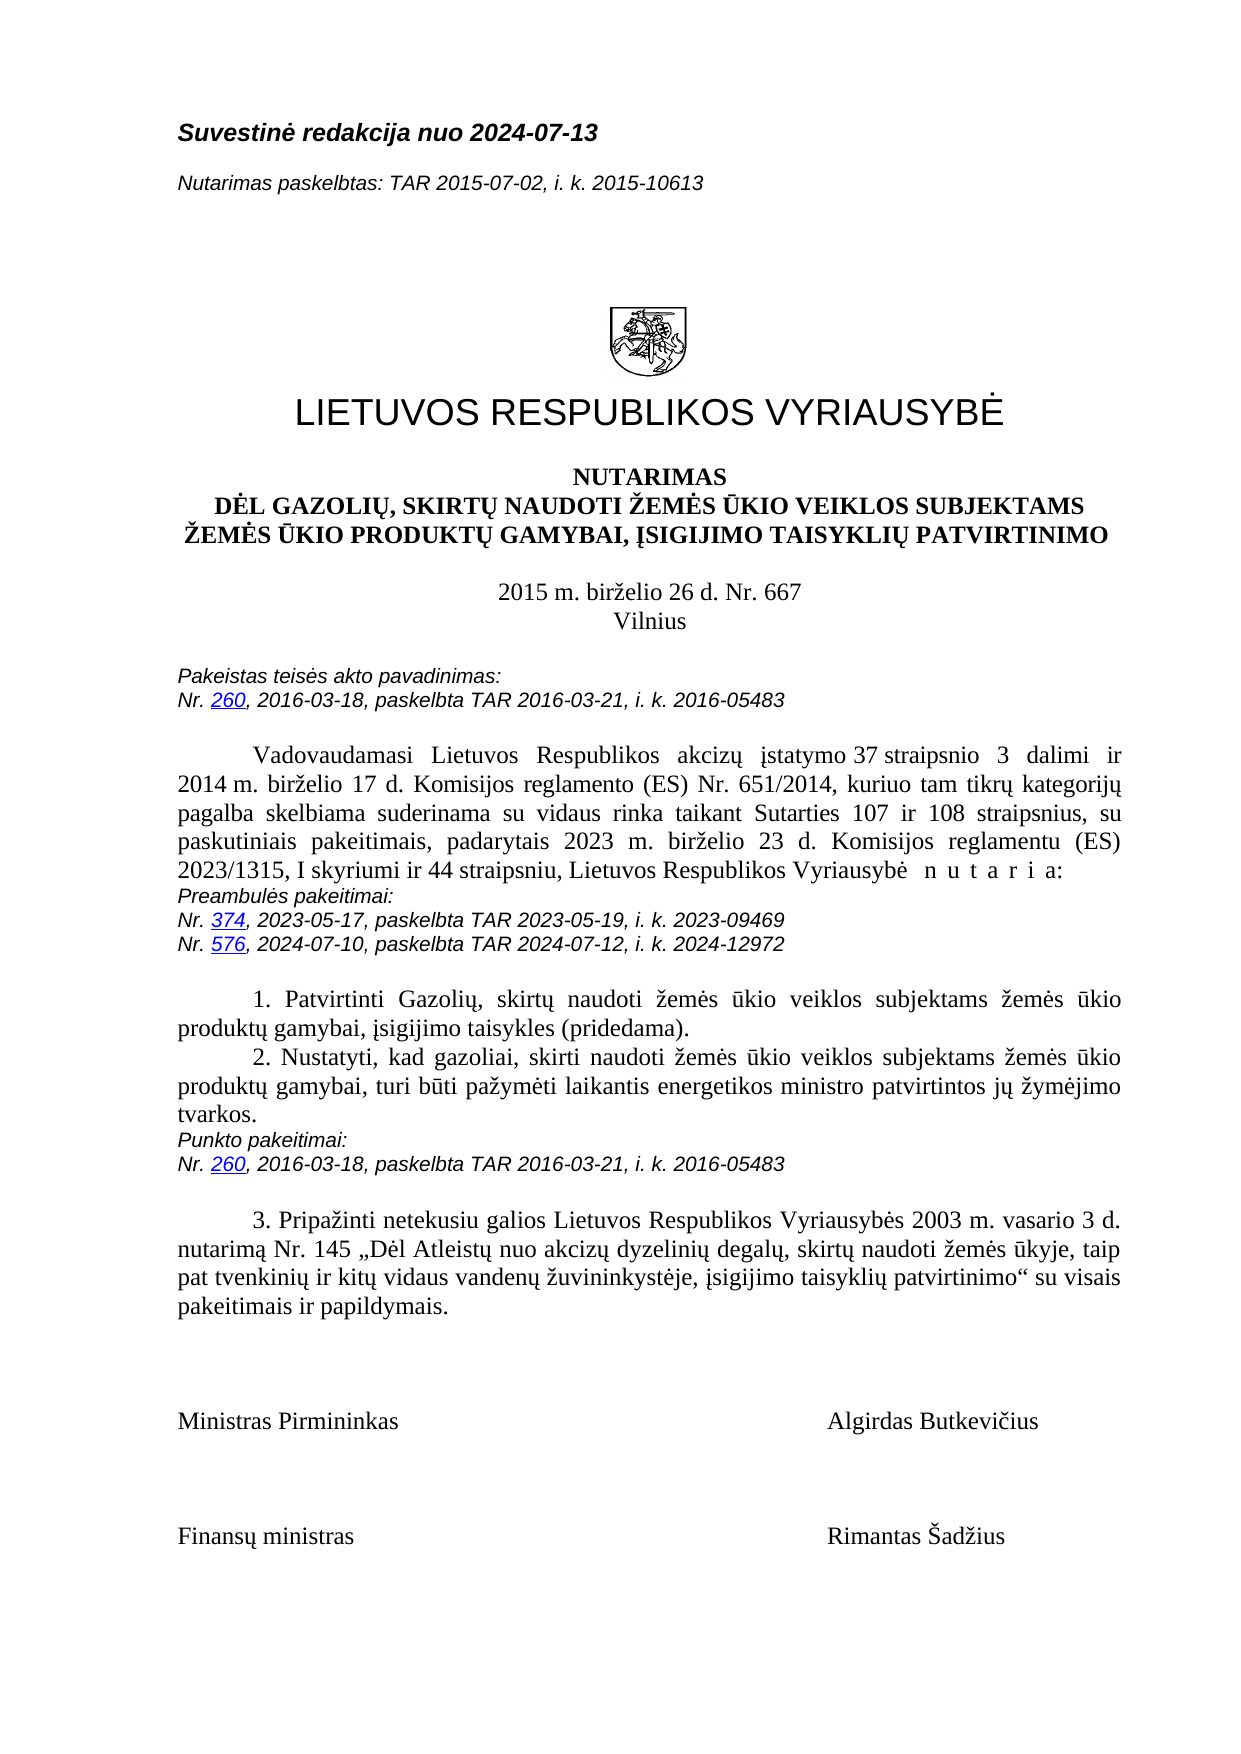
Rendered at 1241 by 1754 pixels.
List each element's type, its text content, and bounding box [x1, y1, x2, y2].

text 2. Nustatyti, kad gazoliai, skirti naudoti žemės ūkio veiklos subjektams žemės ūkio produktų gamybai, turi būti pažymėti laikantis energetikos ministro patvirtintos jų žymėjimo tvarkos. [177, 1042, 1122, 1128]
text Nr. 374, 2023-05-17, paskelbta TAR 2023-05-19, i. k. 2023-09469 [177, 908, 1122, 932]
text Preambulės pakeitimai: [177, 884, 1122, 908]
text nutarimas [177, 462, 1122, 491]
text Ministras Pirmininkas Algirdas Butkevičius [177, 1406, 1122, 1435]
text 2015 m. birželio 26 d. Nr. 667 Vilnius [177, 577, 1122, 635]
text 3. Pripažinti netekusiu galios Lietuvos Respublikos Vyriausybės 2003 m. vasario 3 d. nutarimą Nr. 145 „Dėl Atleistų nuo akcizų dyzelinių degalų, skirtų naudoti žemės ūkyje, taip pat tvenkinių ir kitų vidaus vandenų žuvininkystėje, įsigijimo taisyklių patvirtinimo“ su visais pakeitimais ir papildymais. [177, 1205, 1122, 1320]
text Pakeistas teisės akto pavadinimas: [177, 663, 1122, 687]
text Vadovaudamasi Lietuvos Respublikos akcizų įstatymo 37 straipsnio 3 dalimi ir 2014 m. birželio 17 d. Komisijos reglamento (ES) Nr. 651/2014, kuriuo tam tikrų kategorijų pagalba skelbiama suderinama su vidaus rinka taikant Sutarties 107 ir 108 straipsnius, su paskutiniais pakeitimais, padarytais 2023 m. birželio 23 d. Komisijos reglamentu (ES) 2023/1315, I skyriumi ir 44 straipsniu, Lietuvos Respublikos Vyriausybė nutaria: [177, 740, 1122, 884]
text Nr. 260, 2016-03-18, paskelbta TAR 2016-03-21, i. k. 2016-05483 [177, 1152, 1122, 1176]
text Nr. 576, 2024-07-10, paskelbta TAR 2024-07-12, i. k. 2024-12972 [177, 932, 1122, 956]
text 1. Patvirtinti Gazolių, skirtų naudoti žemės ūkio veiklos subjektams žemės ūkio produktų gamybai, įsigijimo taisykles (pridedama). [177, 984, 1122, 1042]
text Nutarimas paskelbtas: TAR 2015-07-02, i. k. 2015-10613 [177, 171, 1122, 195]
text Punkto pakeitimai: [177, 1128, 1122, 1152]
text DĖL GAZOLIŲ, SKIRTŲ NAUDOTI ŽEMĖS ŪKIO VEIKLOS SUBJEKTAMS ŽEMĖS ŪKIO PRODUKTŲ GAMYBAI, ĮSIGIJIMO TAISYKLIŲ PATVIRTINIMO [177, 491, 1122, 548]
text Lietuvos Respublikos Vyriausybė [177, 390, 1122, 433]
text Nr. 260, 2016-03-18, paskelbta TAR 2016-03-21, i. k. 2016-05483 [177, 687, 1122, 711]
text Finansų ministras Rimantas Šadžius [177, 1521, 1122, 1550]
text Suvestinė redakcija nuo 2024-07-13 [177, 118, 1122, 147]
